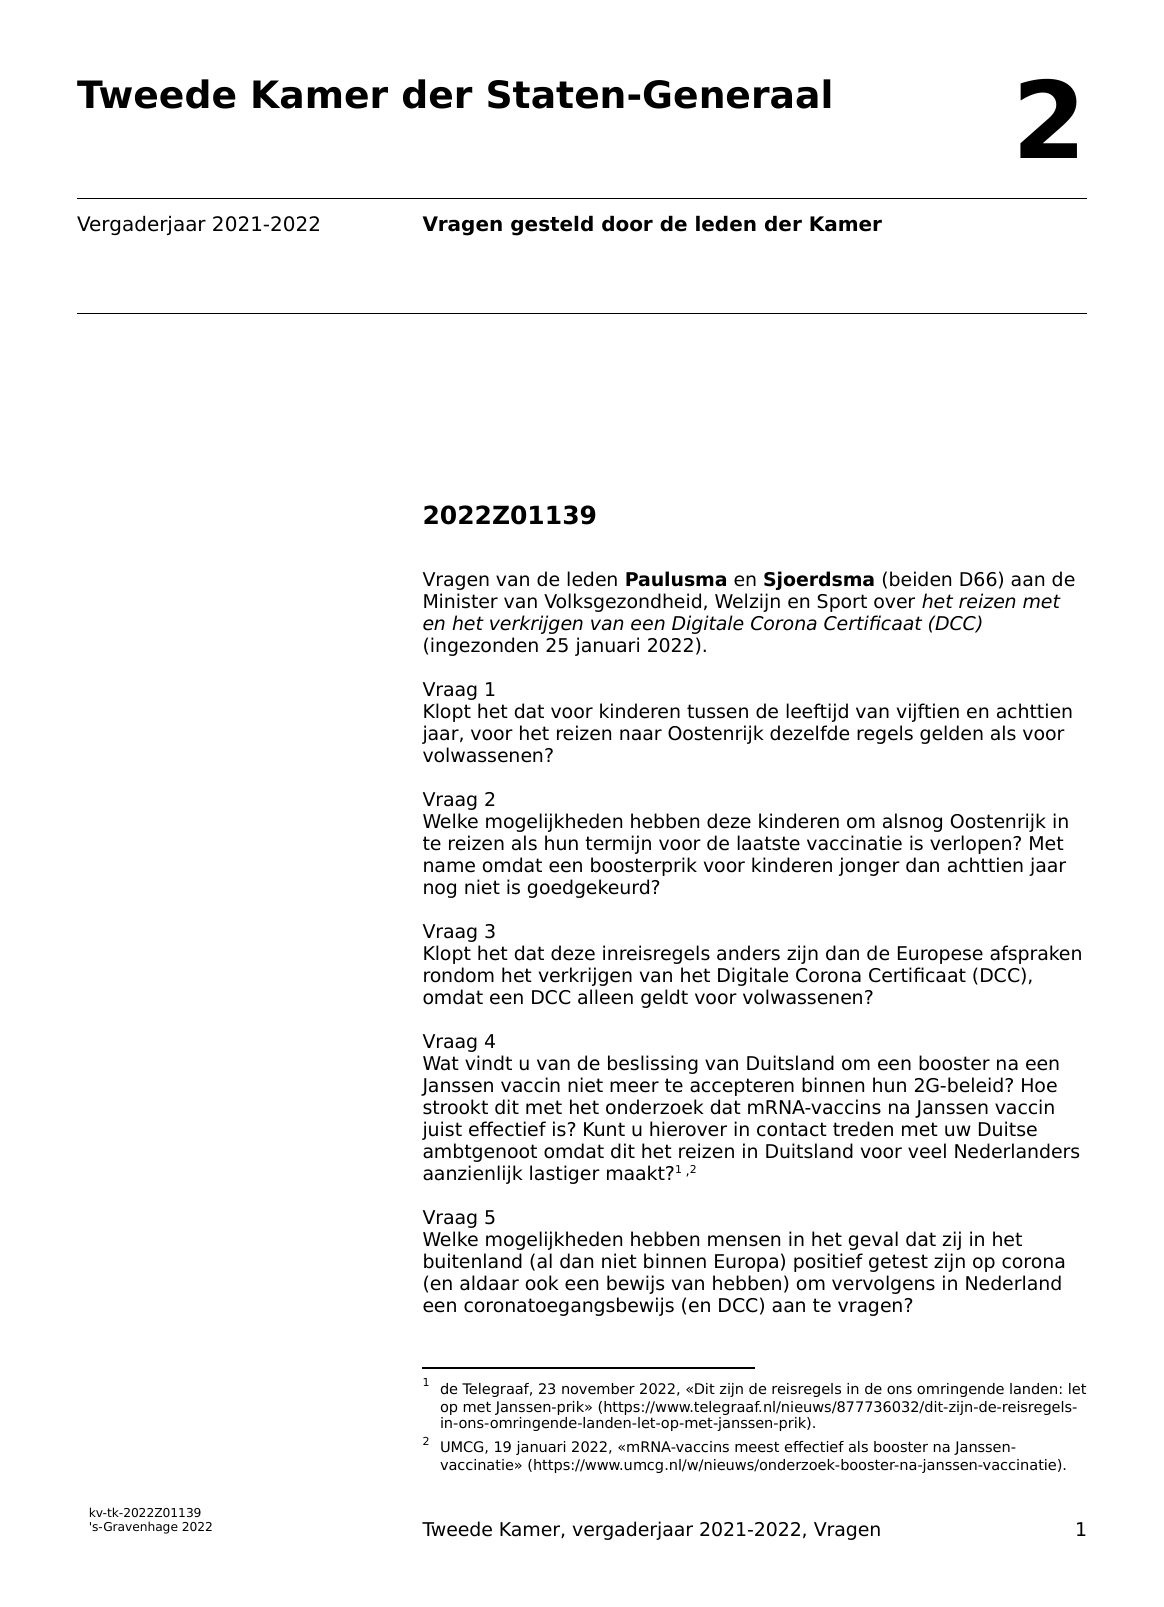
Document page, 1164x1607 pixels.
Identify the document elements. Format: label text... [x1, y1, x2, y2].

text Vraag 1 [422, 679, 1087, 701]
text de Telegraaf, 23 november 2022, «Dit zijn de reisregels in de ons omringende landen: let op met Janssen-prik» (https://www.telegraaf.nl/nieuws/877736032/dit-zijn-de-reisregels-in-ons-omringende-landen-let-op-met-janssen-prik). [422, 1377, 1087, 1432]
text Vraag 2 [422, 789, 1087, 811]
text UMCG, 19 januari 2022, «mRNA-vaccins meest effectief als booster na Janssen-vaccinatie» (https://www.umcg.nl/w/nieuws/onderzoek-booster-na-janssen-vaccinatie). [422, 1435, 1087, 1474]
text Klopt het dat deze inreisregels anders zijn dan de Europese afspraken rondom het verkrijgen van het Digitale Corona Certificaat (DCC), omdat een DCC alleen geldt voor volwassenen? [422, 943, 1087, 1009]
text Wat vindt u van de beslissing van Duitsland om een booster na een Janssen vaccin niet meer te accepteren binnen hun 2G-beleid? Hoe strookt dit met het onderzoek dat mRNA-vaccins na Janssen vaccin juist effectief is? Kunt u hierover in contact treden met uw Duitse ambtgenoot omdat dit het reizen in Duitsland voor veel Nederlanders aanzienlijk lastiger maakt?, [422, 1053, 1087, 1185]
text Vragen van de leden Paulusma en Sjoerdsma (beiden D66) aan de Minister van Volksgezondheid, Welzijn en Sport over het reizen met en het verkrijgen van een Digitale Corona Certificaat (DCC) (ingezonden 25 januari 2022). [422, 569, 1087, 657]
text Welke mogelijkheden hebben mensen in het geval dat zij in het buitenland (al dan niet binnen Europa) positief getest zijn op corona (en aldaar ook een bewijs van hebben) om vervolgens in Nederland een coronatoegangsbewijs (en DCC) aan te vragen? [422, 1229, 1087, 1317]
text Vraag 4 [422, 1031, 1087, 1053]
text Welke mogelijkheden hebben deze kinderen om alsnog Oostenrijk in te reizen als hun termijn voor de laatste vaccinatie is verlopen? Met name omdat een boosterprik voor kinderen jonger dan achttien jaar nog niet is goedgekeurd? [422, 811, 1087, 899]
text Klopt het dat voor kinderen tussen de leeftijd van vijftien en achttien jaar, voor het reizen naar Oostenrijk dezelfde regels gelden als voor volwassenen? [422, 701, 1087, 767]
text kv-tk-2022Z01139 [88, 1506, 323, 1520]
table_cell Vergaderjaar 2021-2022 [77, 199, 422, 313]
text Vraag 5 [422, 1207, 1087, 1229]
text Vraag 3 [422, 921, 1087, 943]
text 's-Gravenhage 2022 [88, 1520, 323, 1534]
table_cell Vragen gesteld door de leden der Kamer [422, 199, 1087, 313]
table_header Tweede Kamer der Staten-Generaal [77, 59, 886, 198]
table_header 2 [886, 59, 1087, 198]
text 2022Z01139 [422, 501, 1087, 531]
